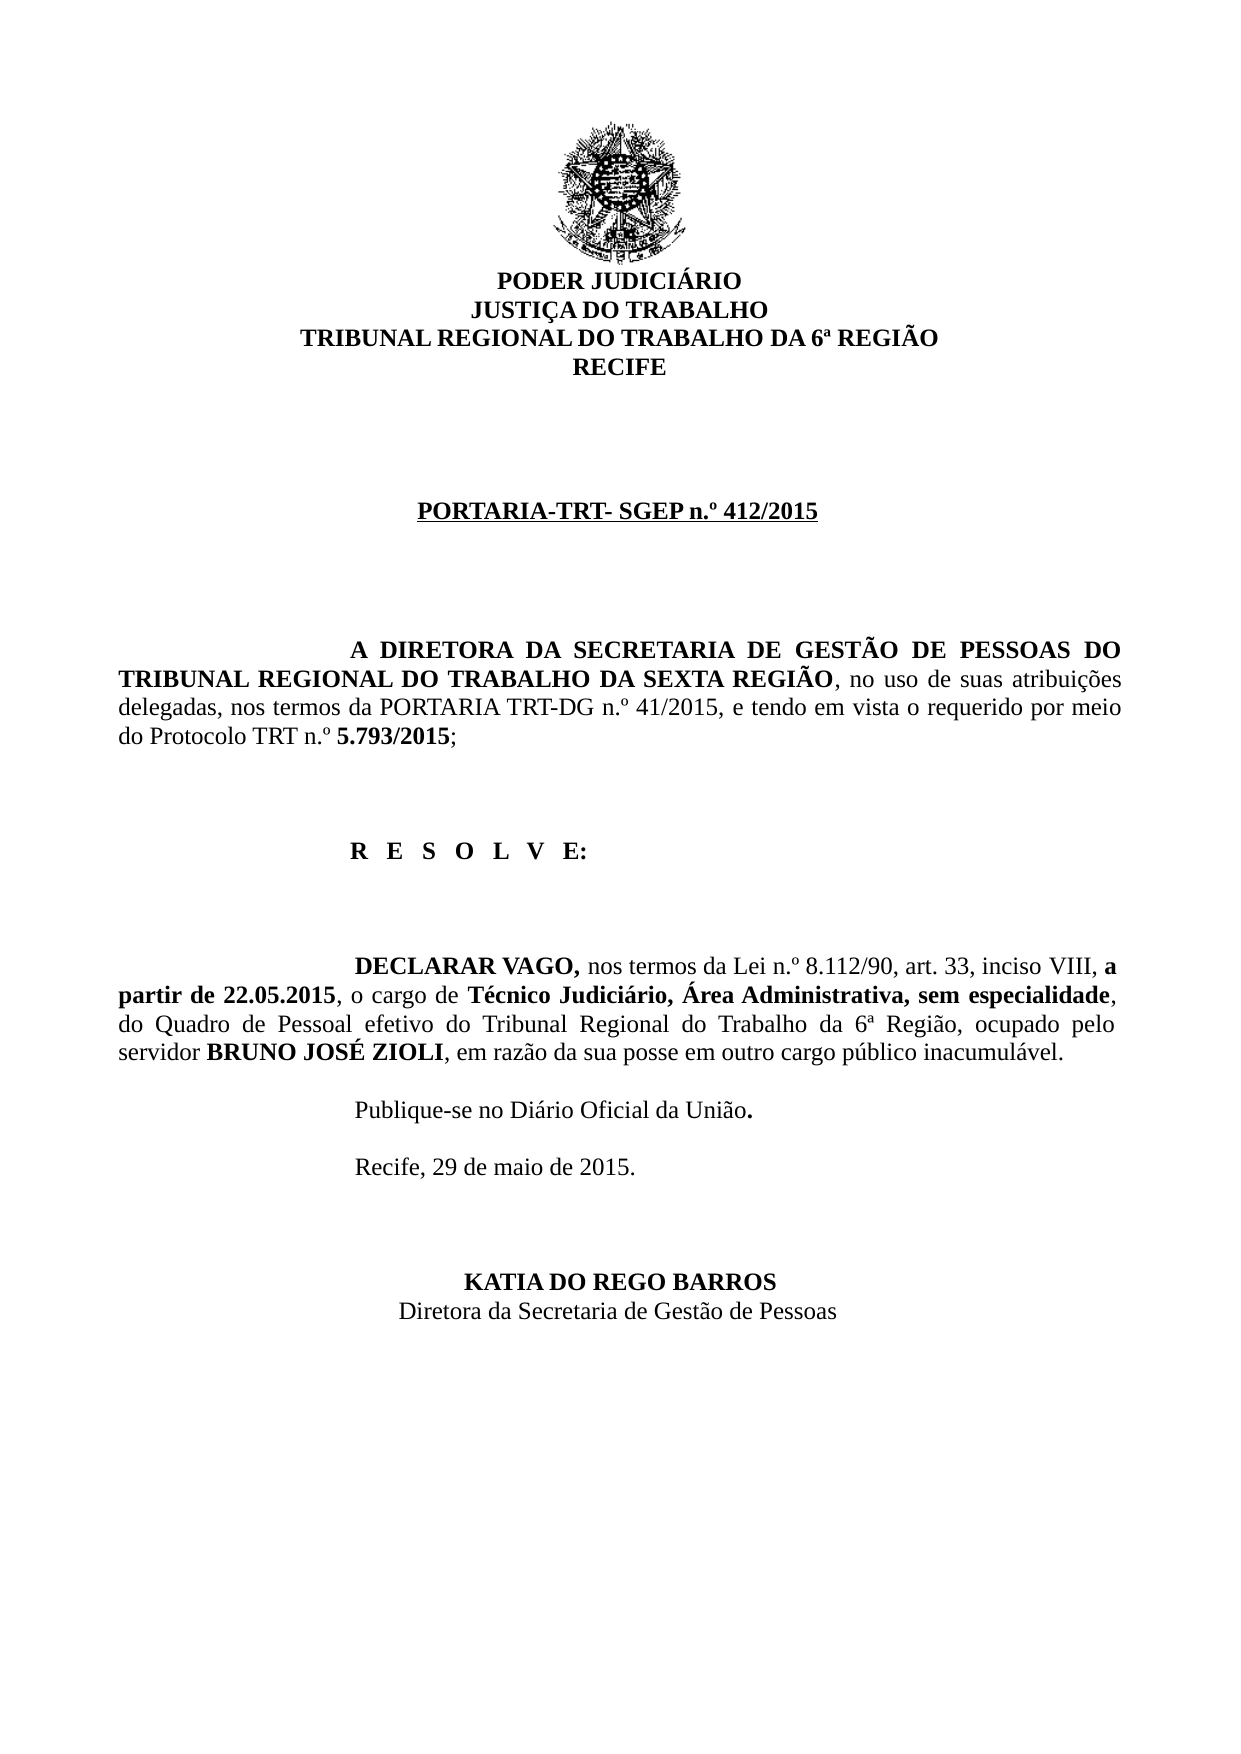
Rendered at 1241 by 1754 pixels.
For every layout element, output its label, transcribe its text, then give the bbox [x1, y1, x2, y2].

text A DIRETORA DA SECRETARIA DE GESTÃO DE PESSOAS DO TRIBUNAL REGIONAL DO TRABALHO DA SEXTA REGIÃO, no uso de suas atribuições delegadas, nos termos da PORTARIA TRT-DG n.º 41/2015, e tendo em vista o requerido por meio do Protocolo TRT n.º 5.793/2015; [118, 635, 1122, 750]
text PODER JUDICIÁRIO [118, 266, 1121, 295]
subtitle KATIA DO REGO BARROS [118, 1267, 1122, 1296]
text DECLARAR VAGO, nos termos da Lei n.º 8.112/90, art. 33, inciso VIII, a partir de 22.05.2015, o cargo de Técnico Judiciário, Área Administrativa, sem especialidade, do Quadro de Pessoal efetivo do Tribunal Regional do Trabalho da 6ª Região, ocupado pelo servidor BRUNO JOSÉ ZIOLI, em razão da sua posse em outro cargo público inacumulável. [118, 951, 1117, 1066]
subtitle PORTARIA-TRT- SGEP n.º 412/2015 [118, 496, 1117, 525]
subtitle Diretora da Secretaria de Gestão de Pessoas [118, 1296, 1117, 1325]
text RECIFE [118, 352, 1121, 381]
text R E S O L V E: [118, 836, 777, 865]
text TRIBUNAL REGIONAL DO TRABALHO DA 6ª REGIÃO [118, 323, 1121, 352]
text Publique-se no Diário Oficial da União. [118, 1095, 1119, 1124]
text Recife, 29 de maio de 2015. [118, 1152, 1122, 1181]
subtitle JUSTIÇA DO TRABALHO [118, 295, 1121, 323]
